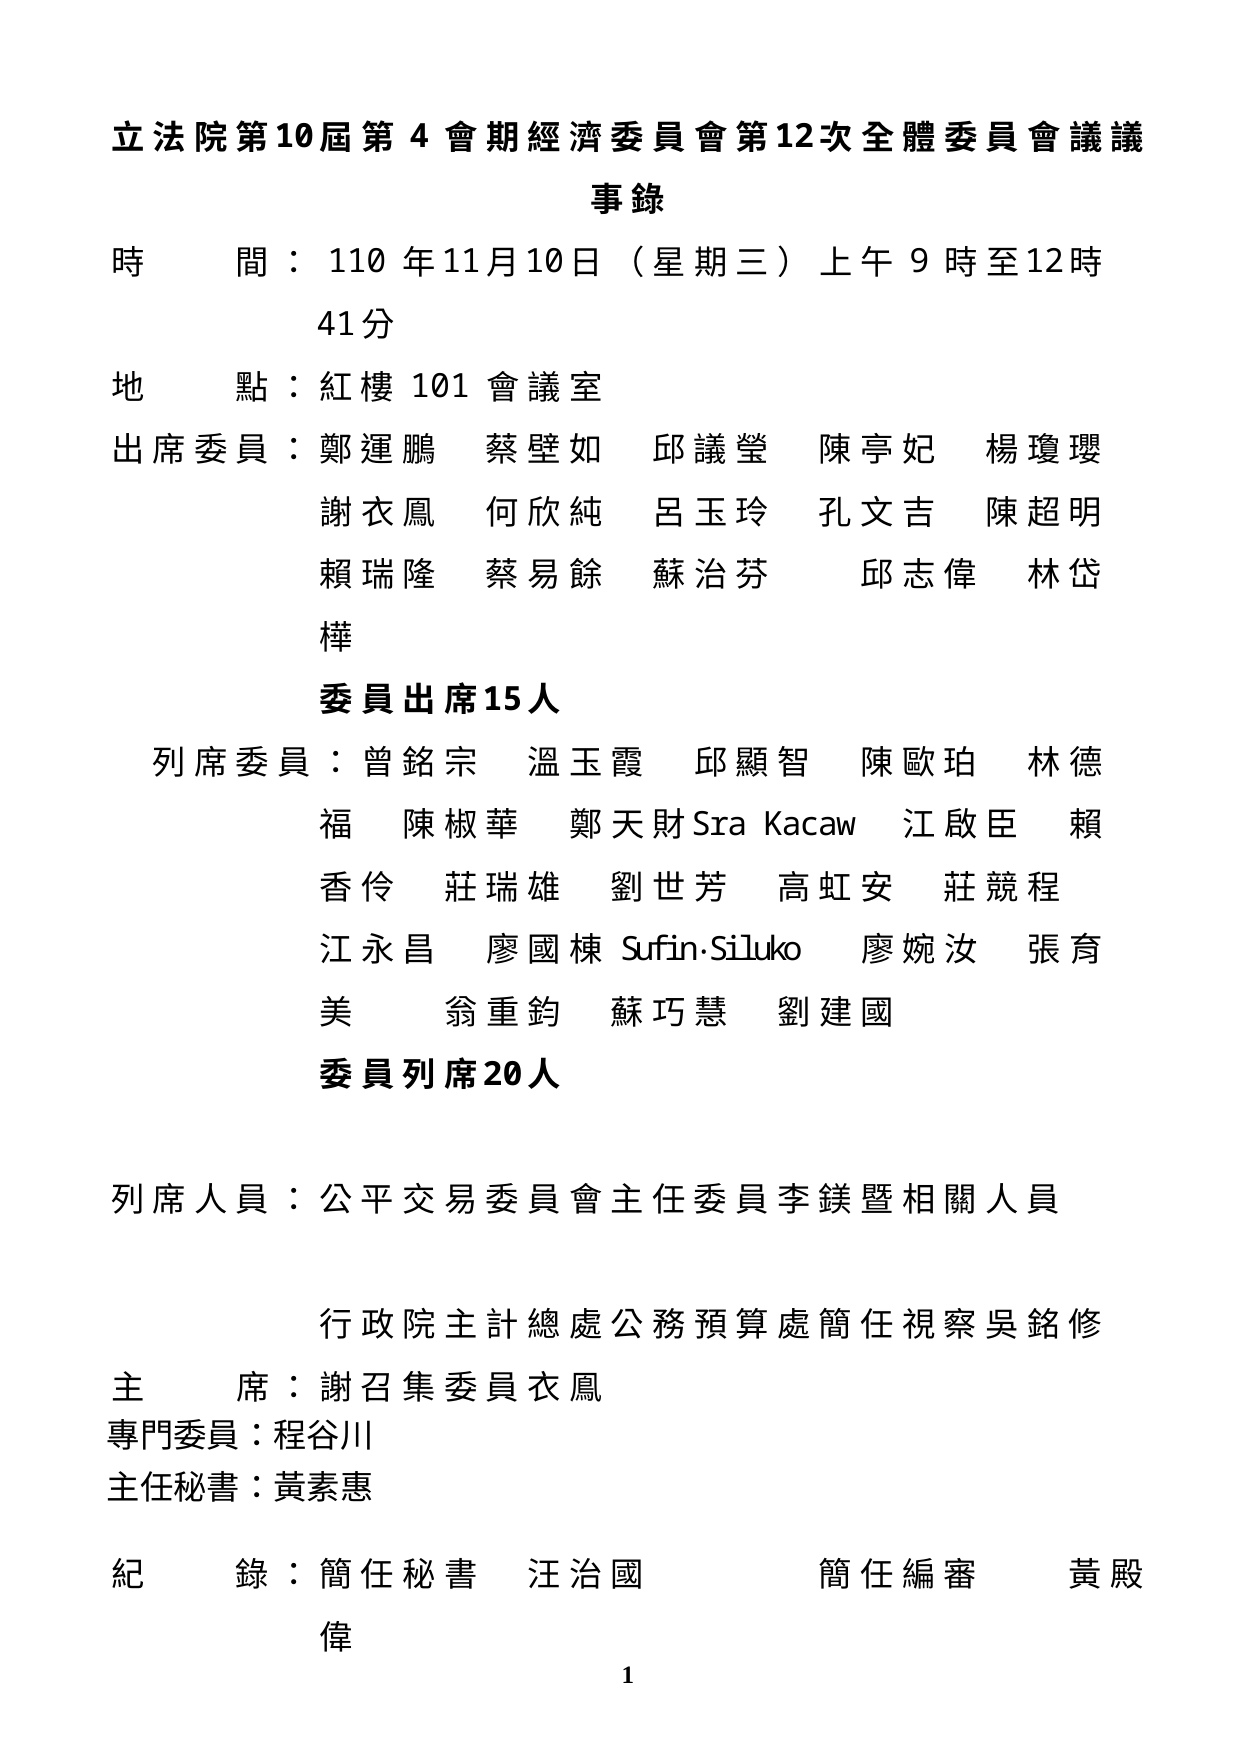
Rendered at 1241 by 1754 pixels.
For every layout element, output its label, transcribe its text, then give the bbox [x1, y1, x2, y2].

text 立法院第10屆第4會期經濟委員會第12次全體委員會議議事錄 [107, 93, 1148, 218]
text 出席委員：鄭運鵬 蔡壁如 邱議瑩 陳亭妃 楊瓊瓔 謝衣鳯 何欣純 呂玉玲 孔文吉 陳超明 賴瑞隆 蔡易餘 蘇治芬 邱志偉 林岱樺 [107, 406, 1114, 656]
text 行政院主計總處公務預算處簡任視察吳銘修 [107, 1281, 1148, 1343]
text 主任秘書：黃素惠 [107, 1458, 1148, 1510]
text 專門委員：程谷川 [107, 1406, 1148, 1458]
text 地 點：紅樓101會議室 [107, 343, 1148, 406]
text 時 間：110年11月10日（星期三）上午9時至12時41分 [107, 218, 1131, 343]
text 紀 錄：簡任秘書 汪治國 簡任編審 黃殿偉 [107, 1531, 1148, 1656]
text 委員出席15人 [276, 656, 1114, 718]
text 列席人員：公平交易委員會主任委員李鎂暨相關人員 [107, 1156, 1148, 1218]
text 委員列席20人 [284, 1031, 1114, 1093]
text 主 席：謝召集委員衣鳯 [107, 1343, 1114, 1406]
text 列席委員：曾銘宗 溫玉霞 邱顯智 陳歐珀 林德福 陳椒華 鄭天財Sra Kacaw 江啟臣 賴香伶 莊瑞雄 劉世芳 高虹安 莊競程 江永昌 廖國棟Sufin‧Siluko 廖婉汝 張育美 翁重鈞 蘇巧慧 劉建國 [107, 718, 1114, 1031]
